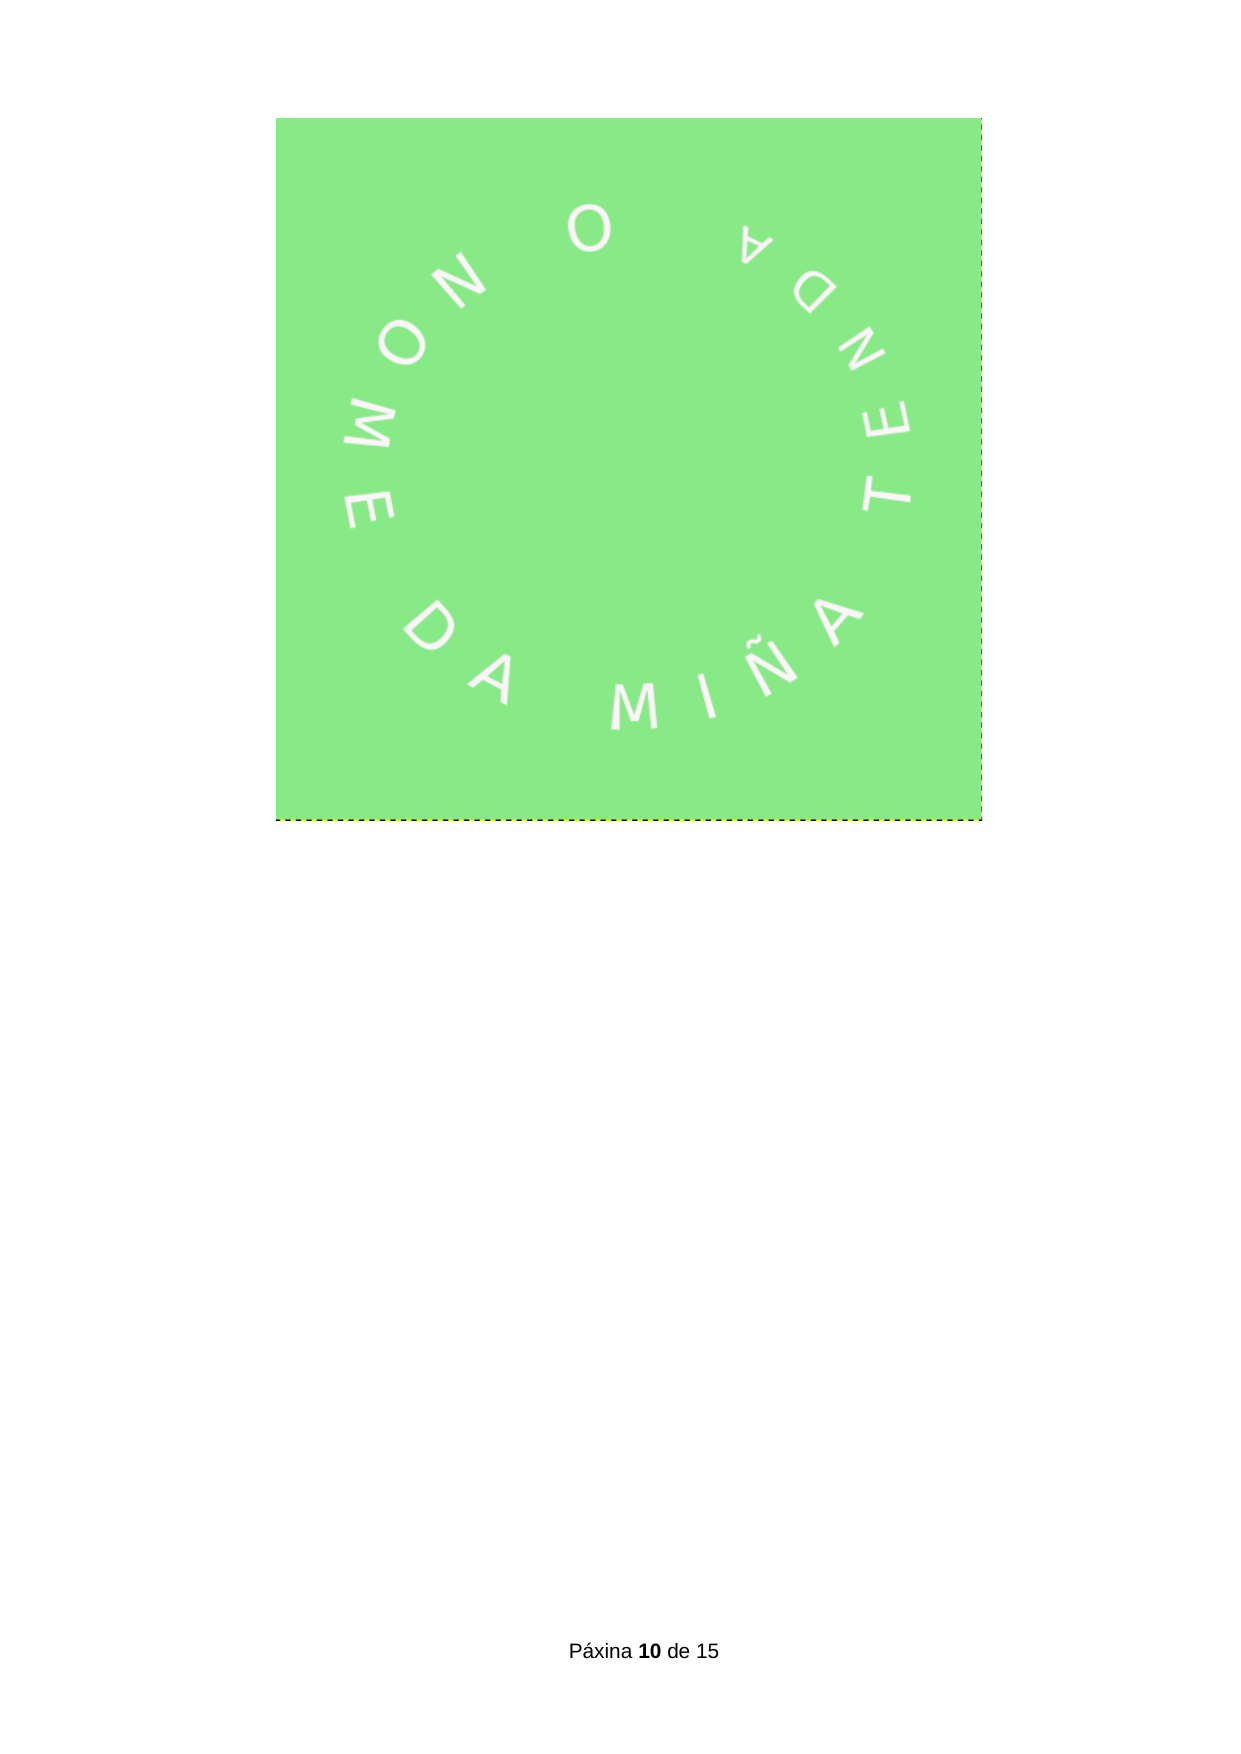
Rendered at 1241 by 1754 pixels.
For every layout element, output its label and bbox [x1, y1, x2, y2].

picture [275, 118, 983, 821]
